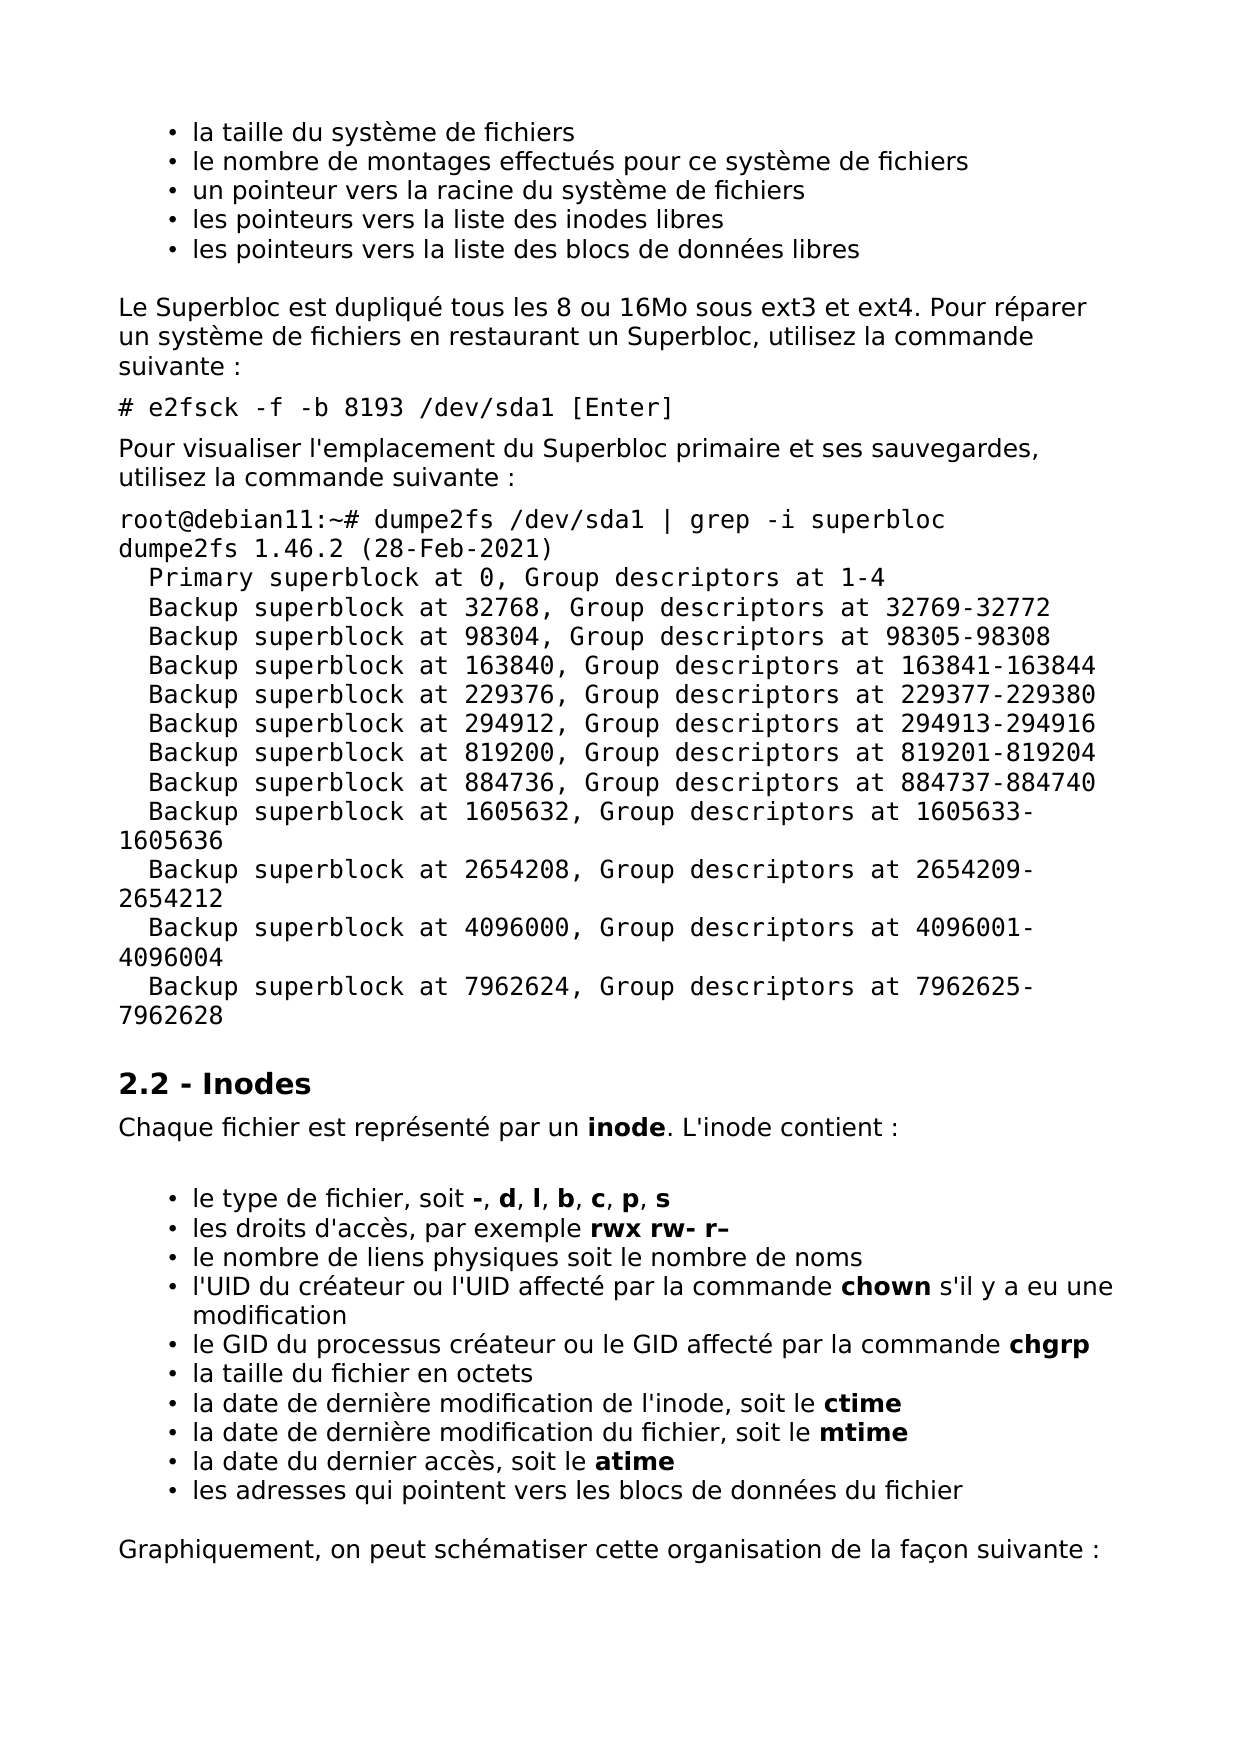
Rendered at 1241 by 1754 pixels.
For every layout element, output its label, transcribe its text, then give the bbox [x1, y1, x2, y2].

text # e2fsck -f -b 8193 /dev/sda1 [Enter] [118, 393, 1122, 423]
subtitle 2.2 - Inodes [118, 1067, 1122, 1101]
list la date de dernière modification du fichier, soit le mtime [177, 1418, 1122, 1447]
list les droits d'accès, par exemple rwx rw- r– [177, 1214, 1122, 1243]
text Graphiquement, on peut schématiser cette organisation de la façon suivante : [118, 1535, 1122, 1564]
text Pour visualiser l'emplacement du Superbloc primaire et ses sauvegardes, utilisez la commande suivante : [118, 434, 1122, 493]
list le type de fichier, soit -, d, l, b, c, p, s [177, 1184, 1122, 1214]
list la date de dernière modification de l'inode, soit le ctime [177, 1389, 1122, 1418]
list les pointeurs vers la liste des blocs de données libres [177, 235, 1122, 264]
list la taille du système de fichiers [177, 118, 1122, 147]
list la taille du fichier en octets [177, 1359, 1122, 1389]
list les adresses qui pointent vers les blocs de données du fichier [177, 1476, 1122, 1505]
text root@debian11:~# dumpe2fs /dev/sda1 | grep -i superbloc dumpe2fs 1.46.2 (28-Feb-2021) Primary superblock at 0, Group descriptors at 1-4 Backup superblock at 32768, Group descriptors at 32769-32772 Backup superblock at 98304, Group descriptors at 98305-98308 Backup superblock at 163840, Group descriptors at 163841-163844 Backup superblock at 229376, Group descriptors at 229377-229380 Backup superblock at 294912, Group descriptors at 294913-294916 Backup superblock at 819200, Group descriptors at 819201-819204 Backup superblock at 884736, Group descriptors at 884737-884740 Backup superblock at 1605632, Group descriptors at 1605633-1605636 Backup superblock at 2654208, Group descriptors at 2654209-2654212 Backup superblock at 4096000, Group descriptors at 4096001-4096004 Backup superblock at 7962624, Group descriptors at 7962625-7962628 [118, 505, 1122, 1030]
list un pointeur vers la racine du système de fichiers [177, 176, 1122, 206]
list le nombre de montages effectués pour ce système de fichiers [177, 147, 1122, 176]
text Le Superbloc est dupliqué tous les 8 ou 16Mo sous ext3 et ext4. Pour réparer un système de fichiers en restaurant un Superbloc, utilisez la commande suivante : [118, 293, 1122, 381]
list les pointeurs vers la liste des inodes libres [177, 206, 1122, 235]
list la date du dernier accès, soit le atime [177, 1447, 1122, 1476]
list le GID du processus créateur ou le GID affecté par la commande chgrp [177, 1330, 1122, 1359]
list le nombre de liens physiques soit le nombre de noms [177, 1243, 1122, 1272]
list l'UID du créateur ou l'UID affecté par la commande chown s'il y a eu une modification [177, 1272, 1122, 1330]
text Chaque fichier est représenté par un inode. L'inode contient : [118, 1113, 1122, 1143]
